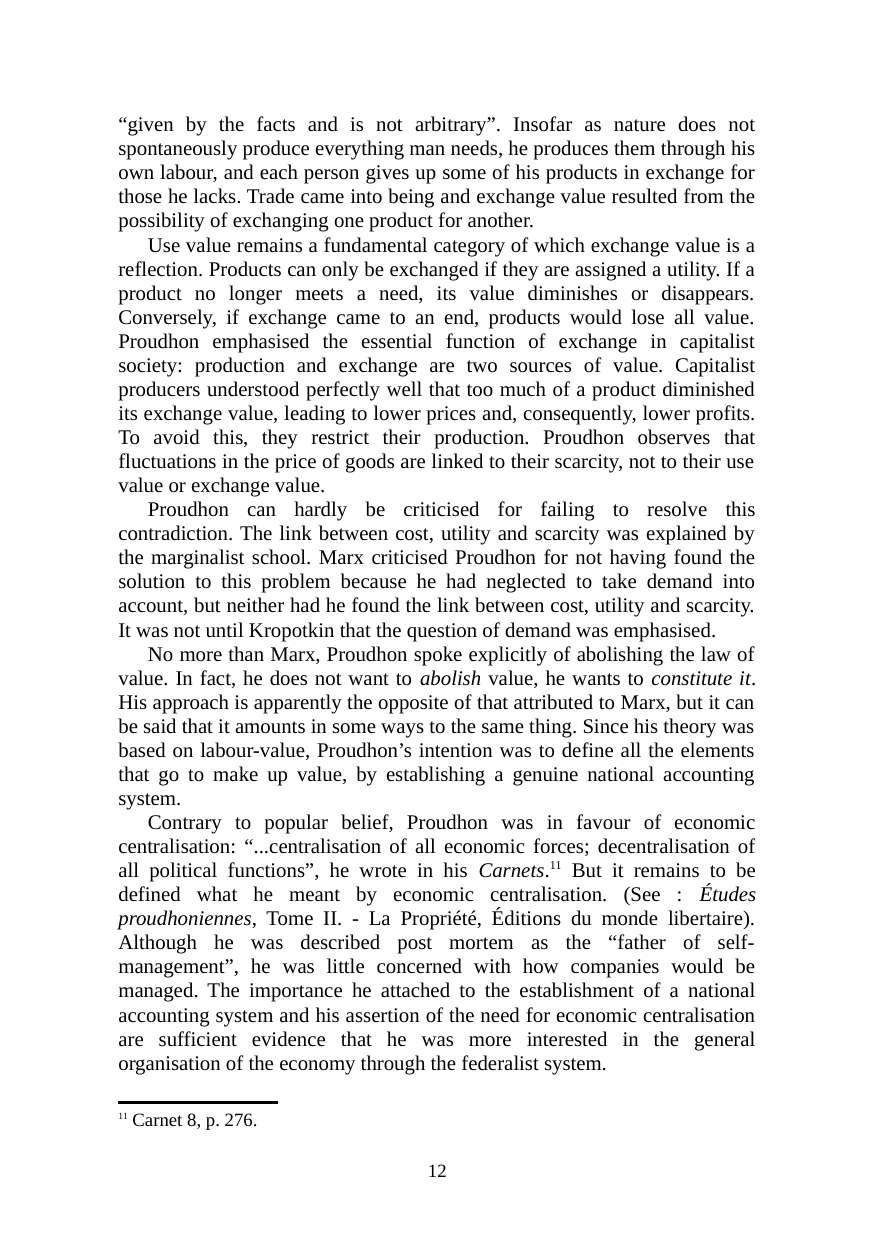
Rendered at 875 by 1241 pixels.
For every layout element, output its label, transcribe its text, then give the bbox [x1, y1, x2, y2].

text Use value remains a fundamental category of which exchange value is a reflection. Products can only be exchanged if they are assigned a utility. If a product no longer meets a need, its value diminishes or disappears. Conversely, if exchange came to an end, products would lose all value. Proudhon emphasised the essential function of exchange in capitalist society: production and exchange are two sources of value. Capitalist producers understood perfectly well that too much of a product diminished its exchange value, leading to lower prices and, consequently, lower profits. To avoid this, they restrict their production. Proudhon observes that fluctuations in the price of goods are linked to their scarcity, not to their use value or exchange value. [118, 232, 756, 497]
text No more than Marx, Proudhon spoke explicitly of abolishing the law of value. In fact, he does not want to abolish value, he wants to constitute it. His approach is apparently the opposite of that attributed to Marx, but it can be said that it amounts in some ways to the same thing. Since his theory was based on labour-value, Proudhon’s intention was to define all the elements that go to make up value, by establishing a genuine national accounting system. [118, 642, 756, 810]
text “given by the facts and is not arbitrary”. Insofar as nature does not spontaneously produce everything man needs, he produces them through his own labour, and each person gives up some of his products in exchange for those he lacks. Trade came into being and exchange value resulted from the possibility of exchanging one product for another. [118, 112, 756, 232]
text Carnet 8, p. 276. [118, 1108, 756, 1130]
text Contrary to popular belief, Proudhon was in favour of economic centralisation: “...centralisation of all economic forces; decentralisation of all political functions”, he wrote in his Carnets. But it remains to be defined what he meant by economic centralisation. (See : Études proudhoniennes, Tome II. - La Propriété, Éditions du monde libertaire). Although he was described post mortem as the “father of self-management”, he was little concerned with how companies would be managed. The importance he attached to the establishment of a national accounting system and his assertion of the need for economic centralisation are sufficient evidence that he was more interested in the general organisation of the economy through the federalist system. [118, 810, 756, 1075]
text Proudhon can hardly be criticised for failing to resolve this contradiction. The link between cost, utility and scarcity was explained by the marginalist school. Marx criticised Proudhon for not having found the solution to this problem because he had neglected to take demand into account, but neither had he found the link between cost, utility and scarcity. It was not until Kropotkin that the question of demand was emphasised. [118, 497, 756, 642]
